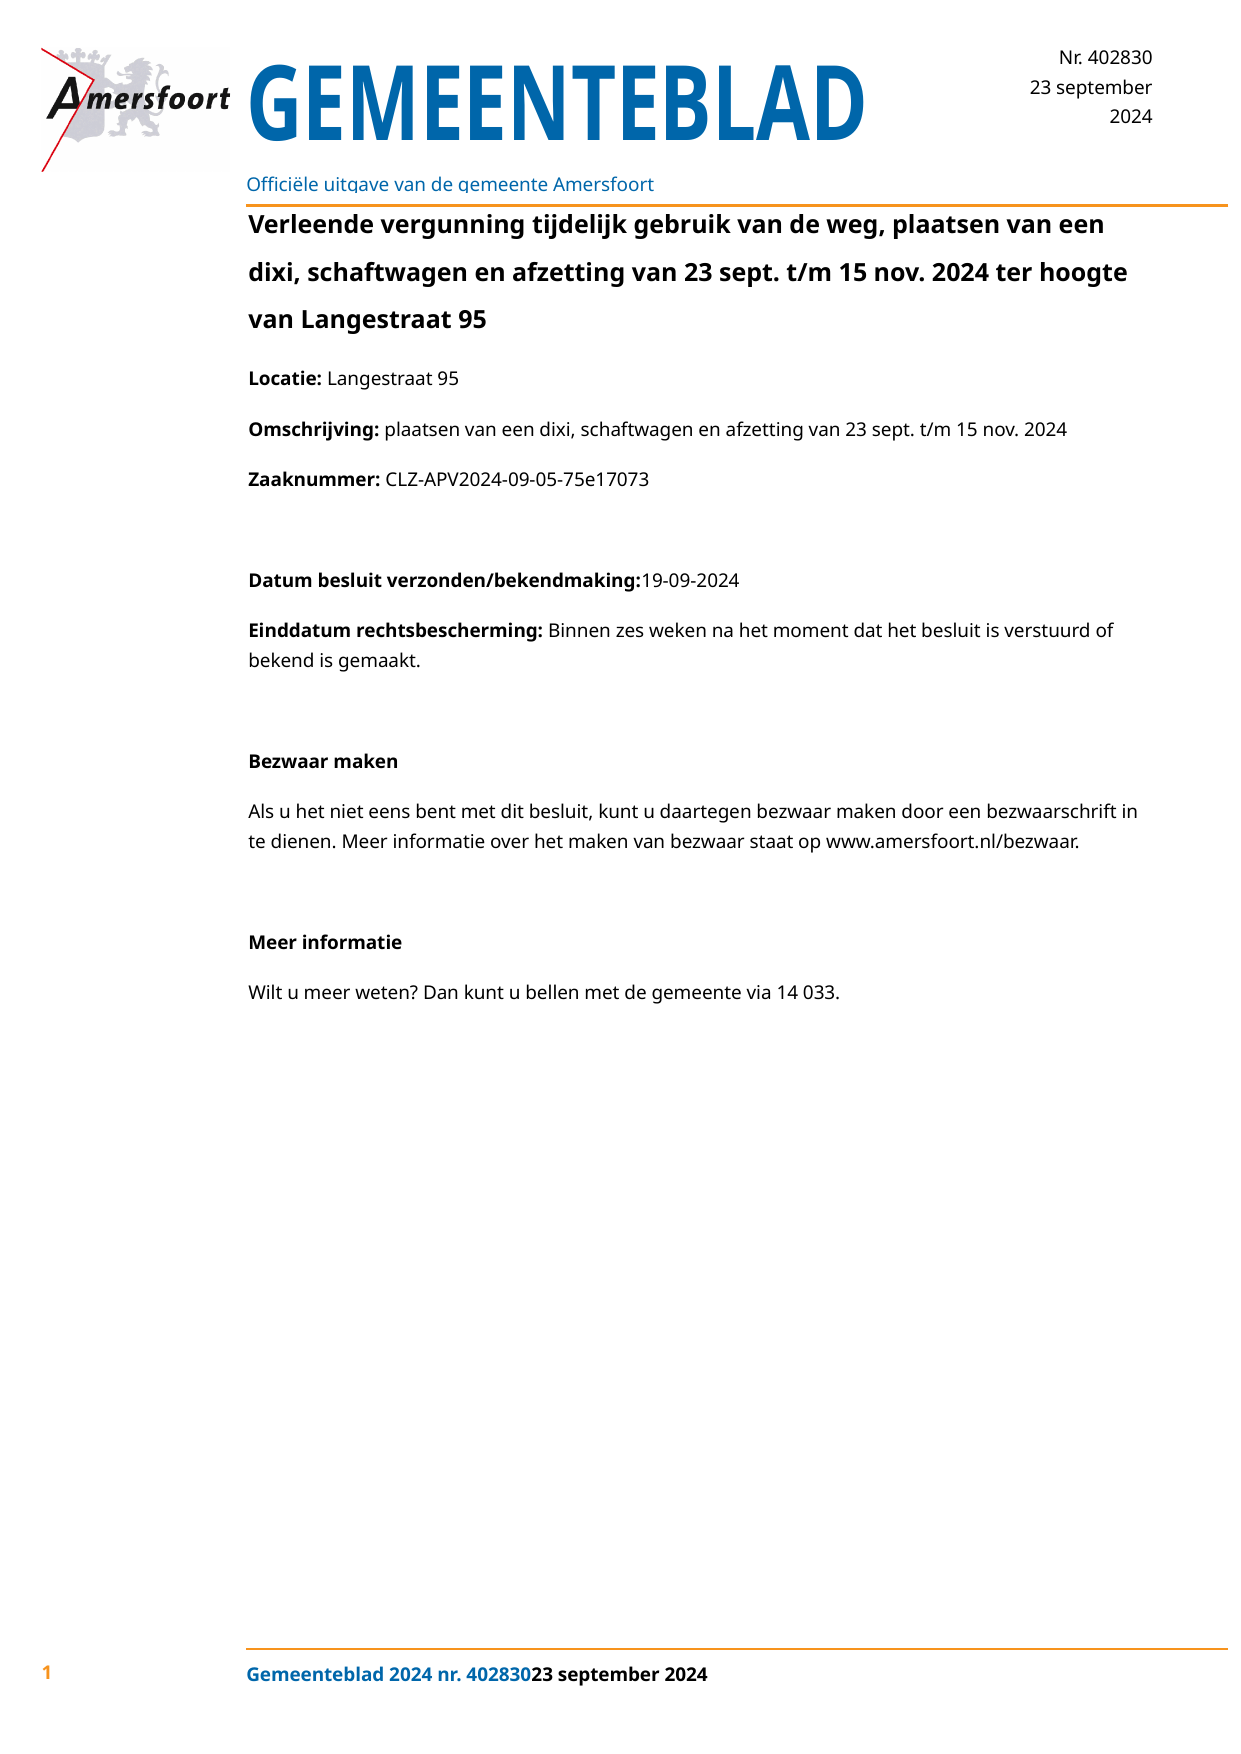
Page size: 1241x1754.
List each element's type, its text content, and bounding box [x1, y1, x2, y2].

text Bezwaar maken [248, 748, 1152, 774]
text Zaaknummer: CLZ-APV2024-09-05-75e17073 [248, 466, 1152, 492]
text Omschrijving: plaatsen van een dixi, schaftwagen en afzetting van 23 sept. t/m 15 nov. 2024 [248, 416, 1152, 442]
text Verleende vergunning tijdelijk gebruik van de weg, plaatsen van een dixi, schaftwagen en afzetting van 23 sept. t/m 15 nov. 2024 ter hoogte van Langestraat 95 [248, 207, 1152, 336]
text Locatie: Langestraat 95 [248, 366, 1152, 391]
text Als u het niet eens bent met dit besluit, kunt u daartegen bezwaar maken door een bezwaarschrift in te dienen. Meer informatie over het maken van bezwaar staat op www.amersfoort.nl/bezwaar. [248, 798, 1152, 854]
text Datum besluit verzonden/bekendmaking:19-09-2024 [248, 567, 1152, 593]
text Wilt u meer weten? Dan kunt u bellen met de gemeente via 14 033. [248, 979, 1152, 1005]
text Einddatum rechtsbescherming: Binnen zes weken na het moment dat het besluit is verstuurd of bekend is gemaakt. [248, 618, 1152, 673]
picture [41, 47, 231, 172]
text Meer informatie [248, 929, 1152, 954]
